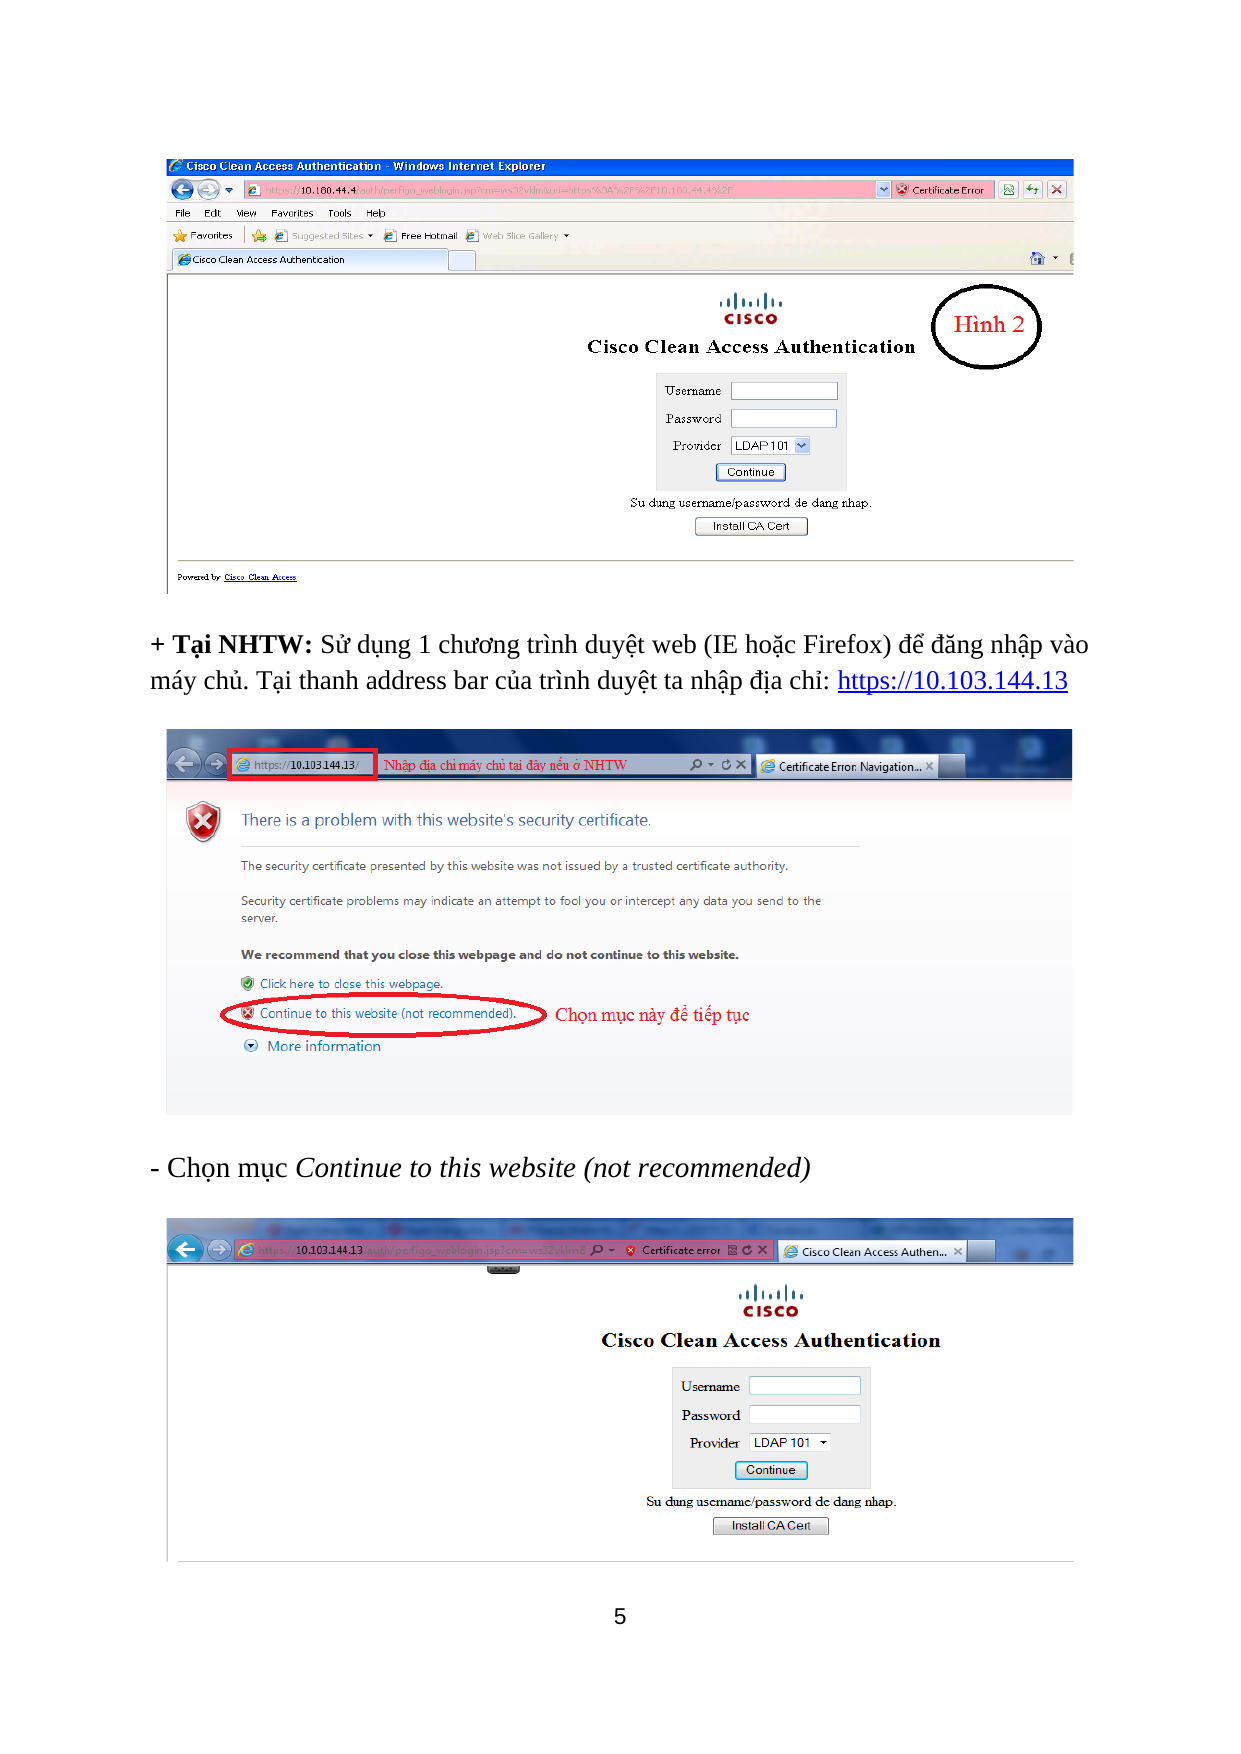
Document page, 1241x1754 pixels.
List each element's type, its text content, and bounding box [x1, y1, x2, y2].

text - Chọn mục Continue to this website (not recommended) [150, 1150, 1090, 1183]
picture [166, 1218, 1074, 1562]
picture [166, 159, 1074, 594]
text + Tại NHTW: Sử dụng 1 chương trình duyệt web (IE hoặc Firefox) để đăng nhập vào máy chủ. Tại thanh address bar của trình duyệt ta nhập địa chỉ: https://10.103.144.13 [150, 628, 1090, 695]
picture [166, 729, 1073, 1115]
